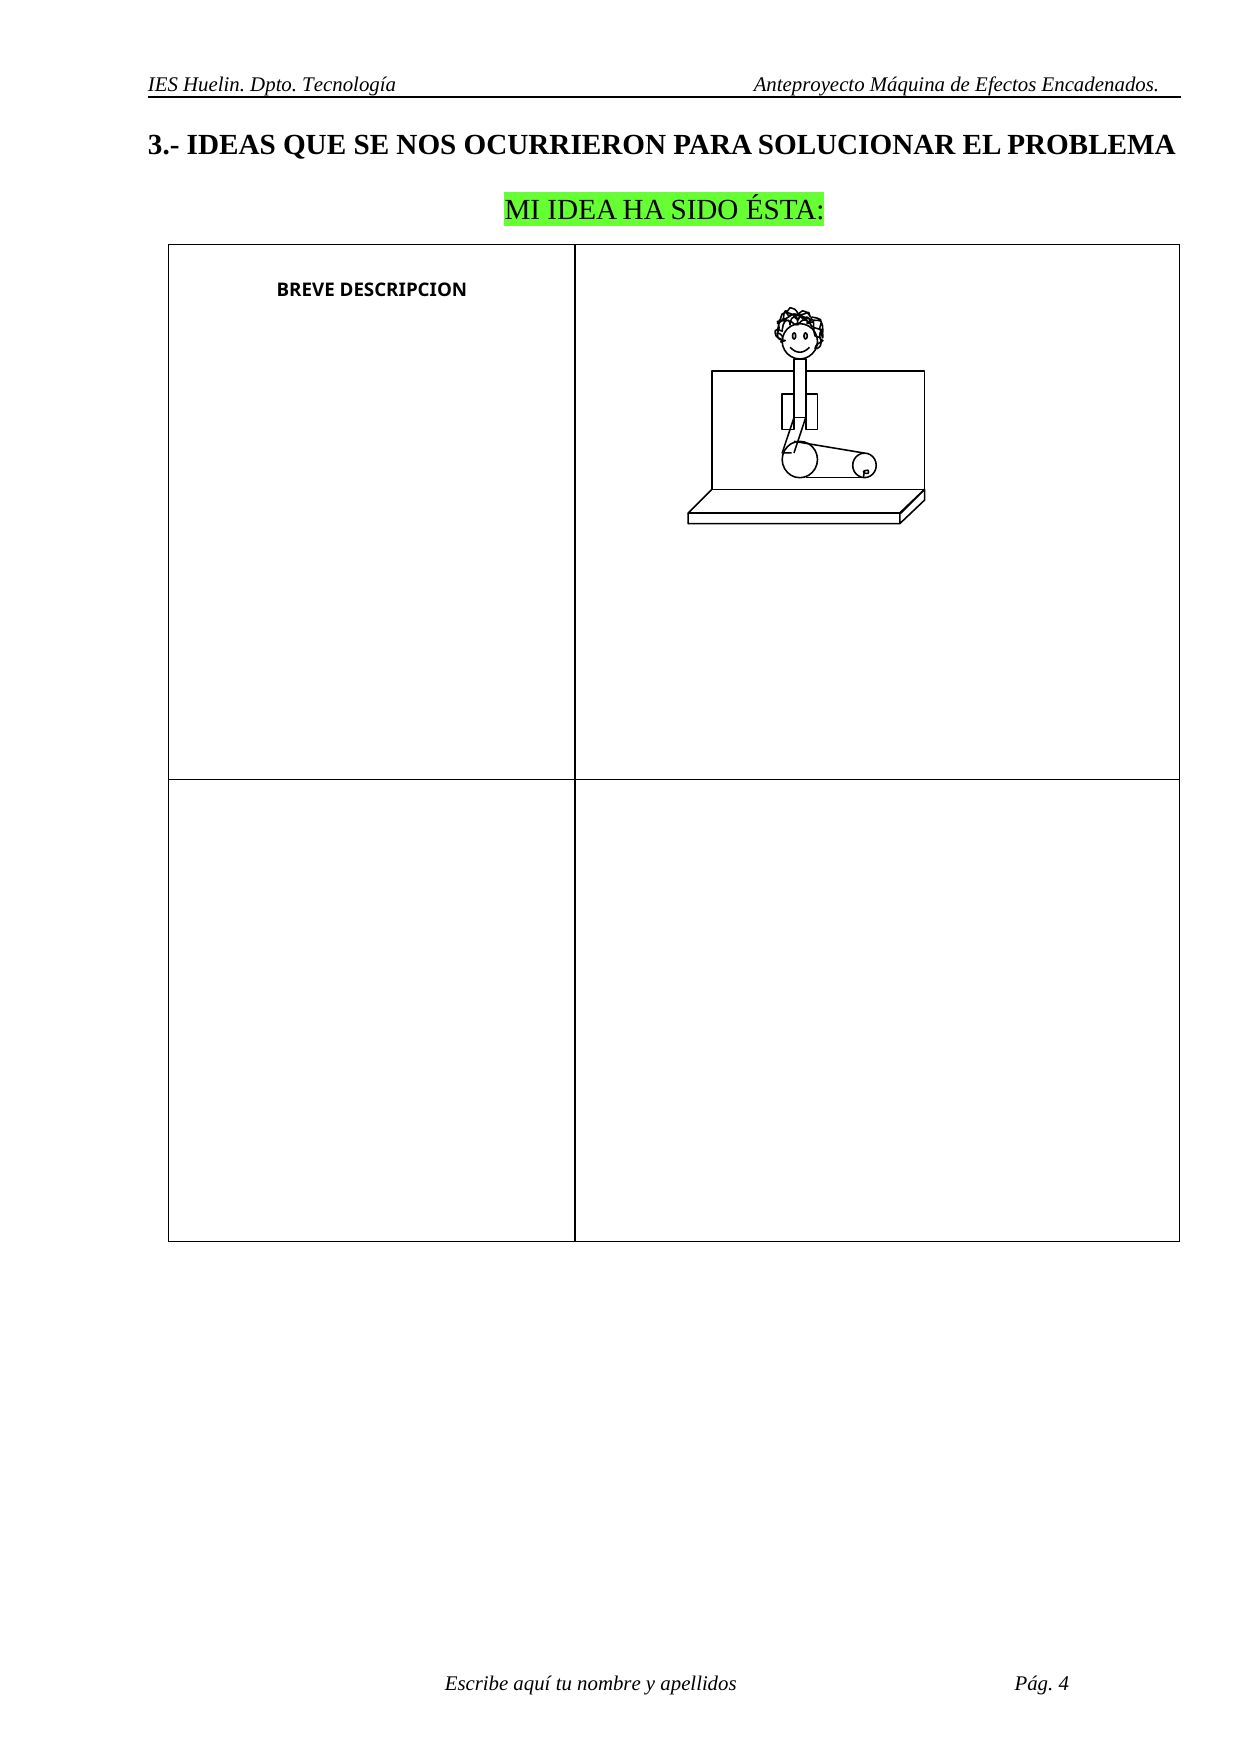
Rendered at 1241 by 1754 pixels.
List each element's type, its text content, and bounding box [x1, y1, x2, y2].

table_cell [576, 780, 1179, 1241]
table_header [576, 245, 1179, 779]
table_header BREVE DESCRIPCION [169, 245, 574, 779]
subtitle 3.- IDEAS QUE SE NOS OCURRIERON PARA SOLUCIONAR EL PROBLEMA [148, 127, 1181, 161]
table_cell [169, 780, 574, 1241]
subtitle MI IDEA HA SIDO ÉSTA: [148, 192, 1181, 226]
